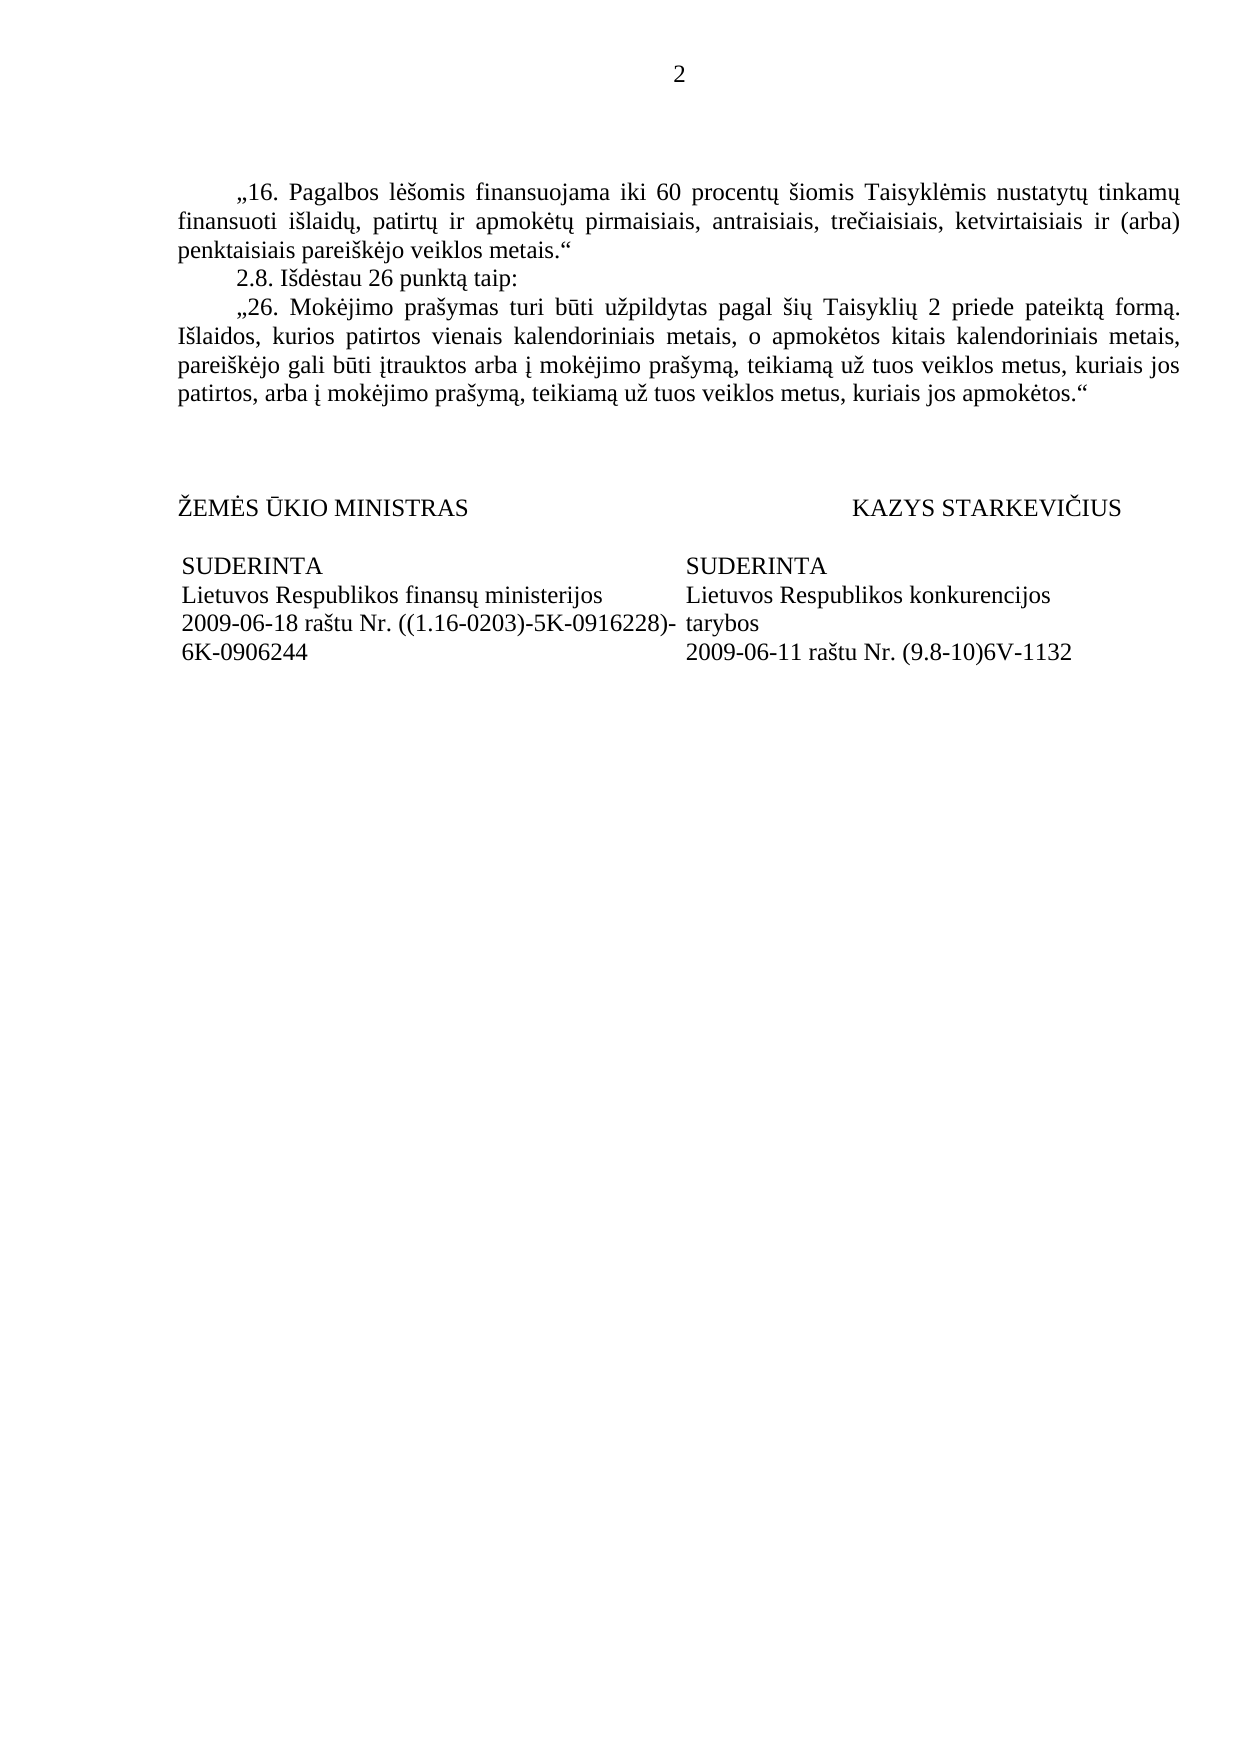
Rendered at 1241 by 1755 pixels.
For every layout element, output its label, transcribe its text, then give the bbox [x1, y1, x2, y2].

text 2.8. Išdėstau 26 punktą taip: [177, 263, 1181, 292]
text ŽEMĖS ŪKIO MINISTRAS KAZYS STARKEVIČIUS [177, 493, 1181, 522]
text „16. Pagalbos lėšomis finansuojama iki 60 procentų šiomis Taisyklėmis nustatytų tinkamų finansuoti išlaidų, patirtų ir apmokėtų pirmaisiais, antraisiais, trečiaisiais, ketvirtaisiais ir (arba) penktaisiais pareiškėjo veiklos metais.“ [177, 177, 1181, 263]
table_header SUDERINTA Lietuvos Respublikos finansų ministerijos 2009-06-18 raštu Nr. ((1.16-0203)-5K-0916228)-6K-0906244 [177, 551, 681, 666]
table_header SUDERINTA Lietuvos Respublikos konkurencijos tarybos 2009-06-11 raštu Nr. (9.8-10)6V-1132 [681, 551, 1122, 666]
text „26. Mokėjimo prašymas turi būti užpildytas pagal šių Taisyklių 2 priede pateiktą formą. Išlaidos, kurios patirtos vienais kalendoriniais metais, o apmokėtos kitais kalendoriniais metais, pareiškėjo gali būti įtrauktos arba į mokėjimo prašymą, teikiamą už tuos veiklos metus, kuriais jos patirtos, arba į mokėjimo prašymą, teikiamą už tuos veiklos metus, kuriais jos apmokėtos.“ [177, 292, 1181, 407]
